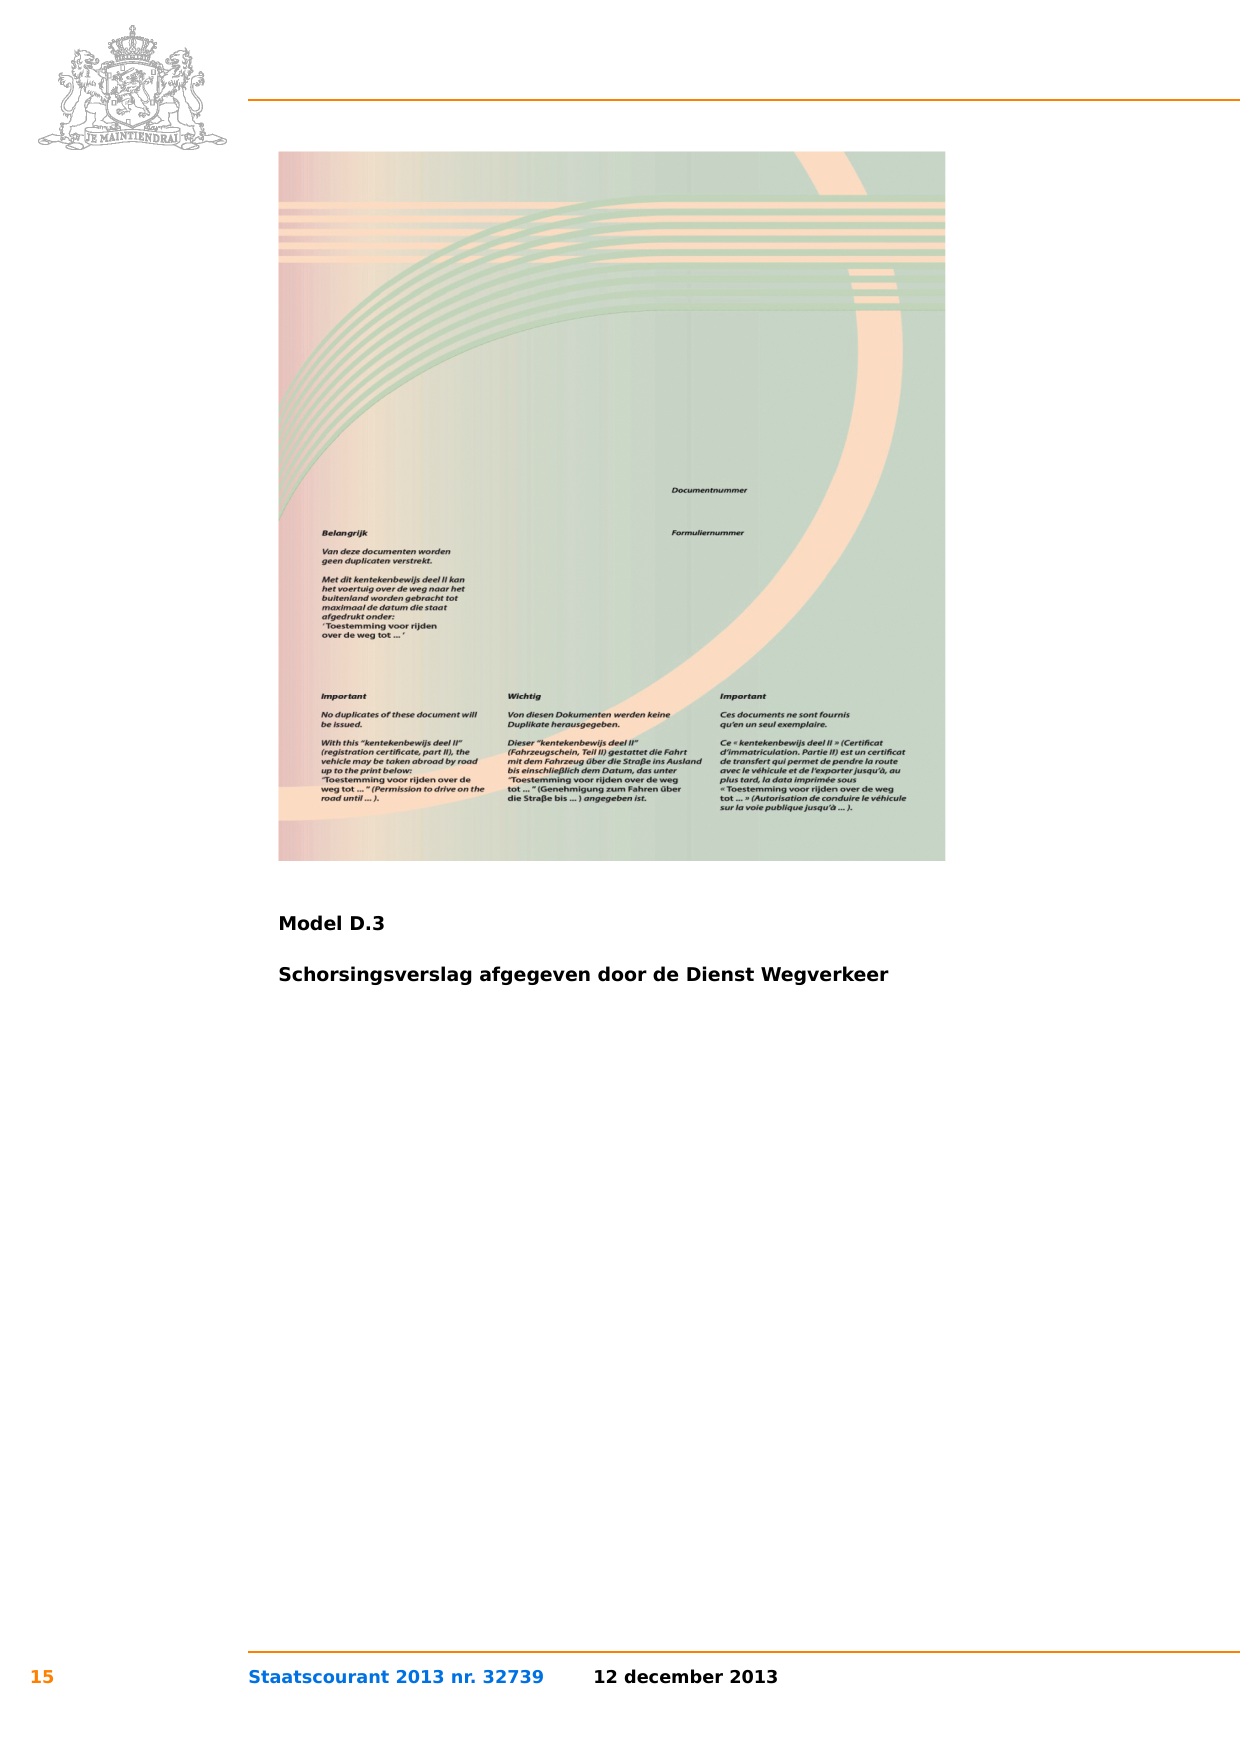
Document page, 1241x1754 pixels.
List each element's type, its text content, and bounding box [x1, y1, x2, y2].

subtitle Model D.3 [278, 912, 1163, 934]
subtitle Schorsingsverslag afgegeven door de Dienst Wegverkeer [278, 964, 1163, 986]
picture [278, 151, 946, 861]
picture [38, 25, 227, 150]
